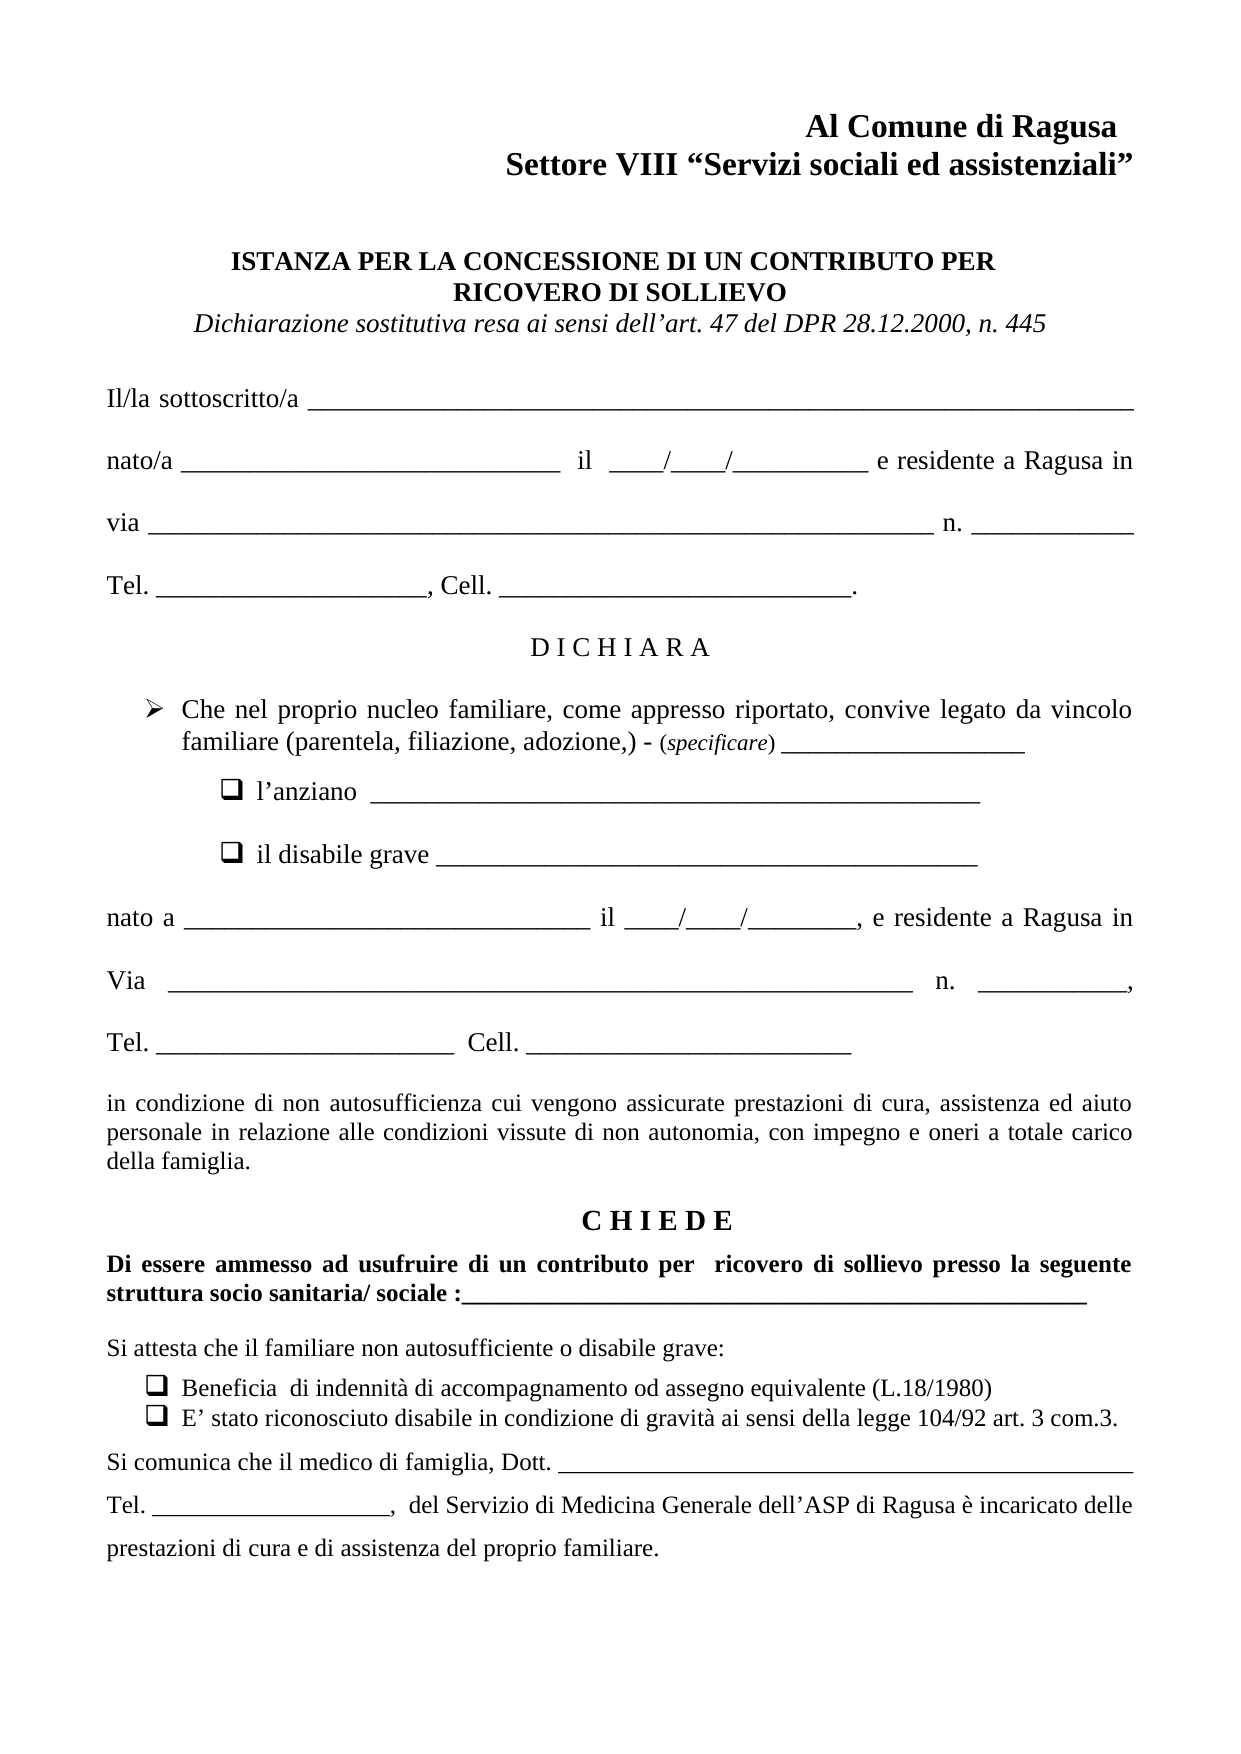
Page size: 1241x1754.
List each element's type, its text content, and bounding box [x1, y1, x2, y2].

list Che nel proprio nucleo familiare, come appresso riportato, convive legato da vincolo familiare (parentela, filiazione, adozione,) - (specificare) __________________ [144, 693, 1134, 756]
list l’anziano _____________________________________________ [219, 775, 1134, 807]
text Al Comune di Ragusa [106, 106, 1134, 145]
text Si comunica che il medico di famiglia, Dott. ______________________________________________ Tel. ___________________, del Servizio di Medicina Generale dell’ASP di Ragusa è incaricato delle prestazioni di cura e di assistenza del proprio familiare. [106, 1447, 1134, 1562]
text D I C H I A R A [106, 631, 1134, 662]
text C H I E D E [180, 1203, 1134, 1237]
list E’ stato riconosciuto disabile in condizione di gravità ai sensi della legge 104/92 art. 3 com.3. [144, 1403, 1134, 1433]
text ISTANZA PER LA CONCESSIONE DI UN CONTRIBUTO PER [106, 245, 1134, 276]
text Il/la sottoscritto/a _____________________________________________________________ nato/a ____________________________ il ____/____/__________ e residente a Ragusa in via __________________________________________________________ n. ____________ Tel. ____________________, Cell. __________________________. [106, 382, 1134, 600]
text Settore VIII “Servizi sociali ed assistenziali” [106, 145, 1134, 183]
text Dichiarazione sostitutiva resa ai sensi dell’art. 47 del DPR 28.12.2000, n. 445 [106, 308, 1134, 339]
text RICOVERO DI SOLLIEVO [106, 276, 1134, 308]
list Beneficia di indennità di accompagnamento od assegno equivalente (L.18/1980) [144, 1373, 1134, 1403]
list il disabile grave ________________________________________ [219, 838, 1134, 870]
text in condizione di non autosufficienza cui vengono assicurate prestazioni di cura, assistenza ed aiuto personale in relazione alle condizioni vissute di non autonomia, con impegno e oneri a totale carico della famiglia. [106, 1088, 1134, 1175]
text Di essere ammesso ad usufruire di un contributo per ricovero di sollievo presso la seguente struttura socio sanitaria/ sociale :__________________________________________________ [106, 1249, 1134, 1306]
text nato a ______________________________ il ____/____/________, e residente a Ragusa in Via _______________________________________________________ n. ___________, Tel. ______________________ Cell. ________________________ [106, 902, 1134, 1057]
text Si attesta che il familiare non autosufficiente o disabile grave: [106, 1333, 1134, 1362]
